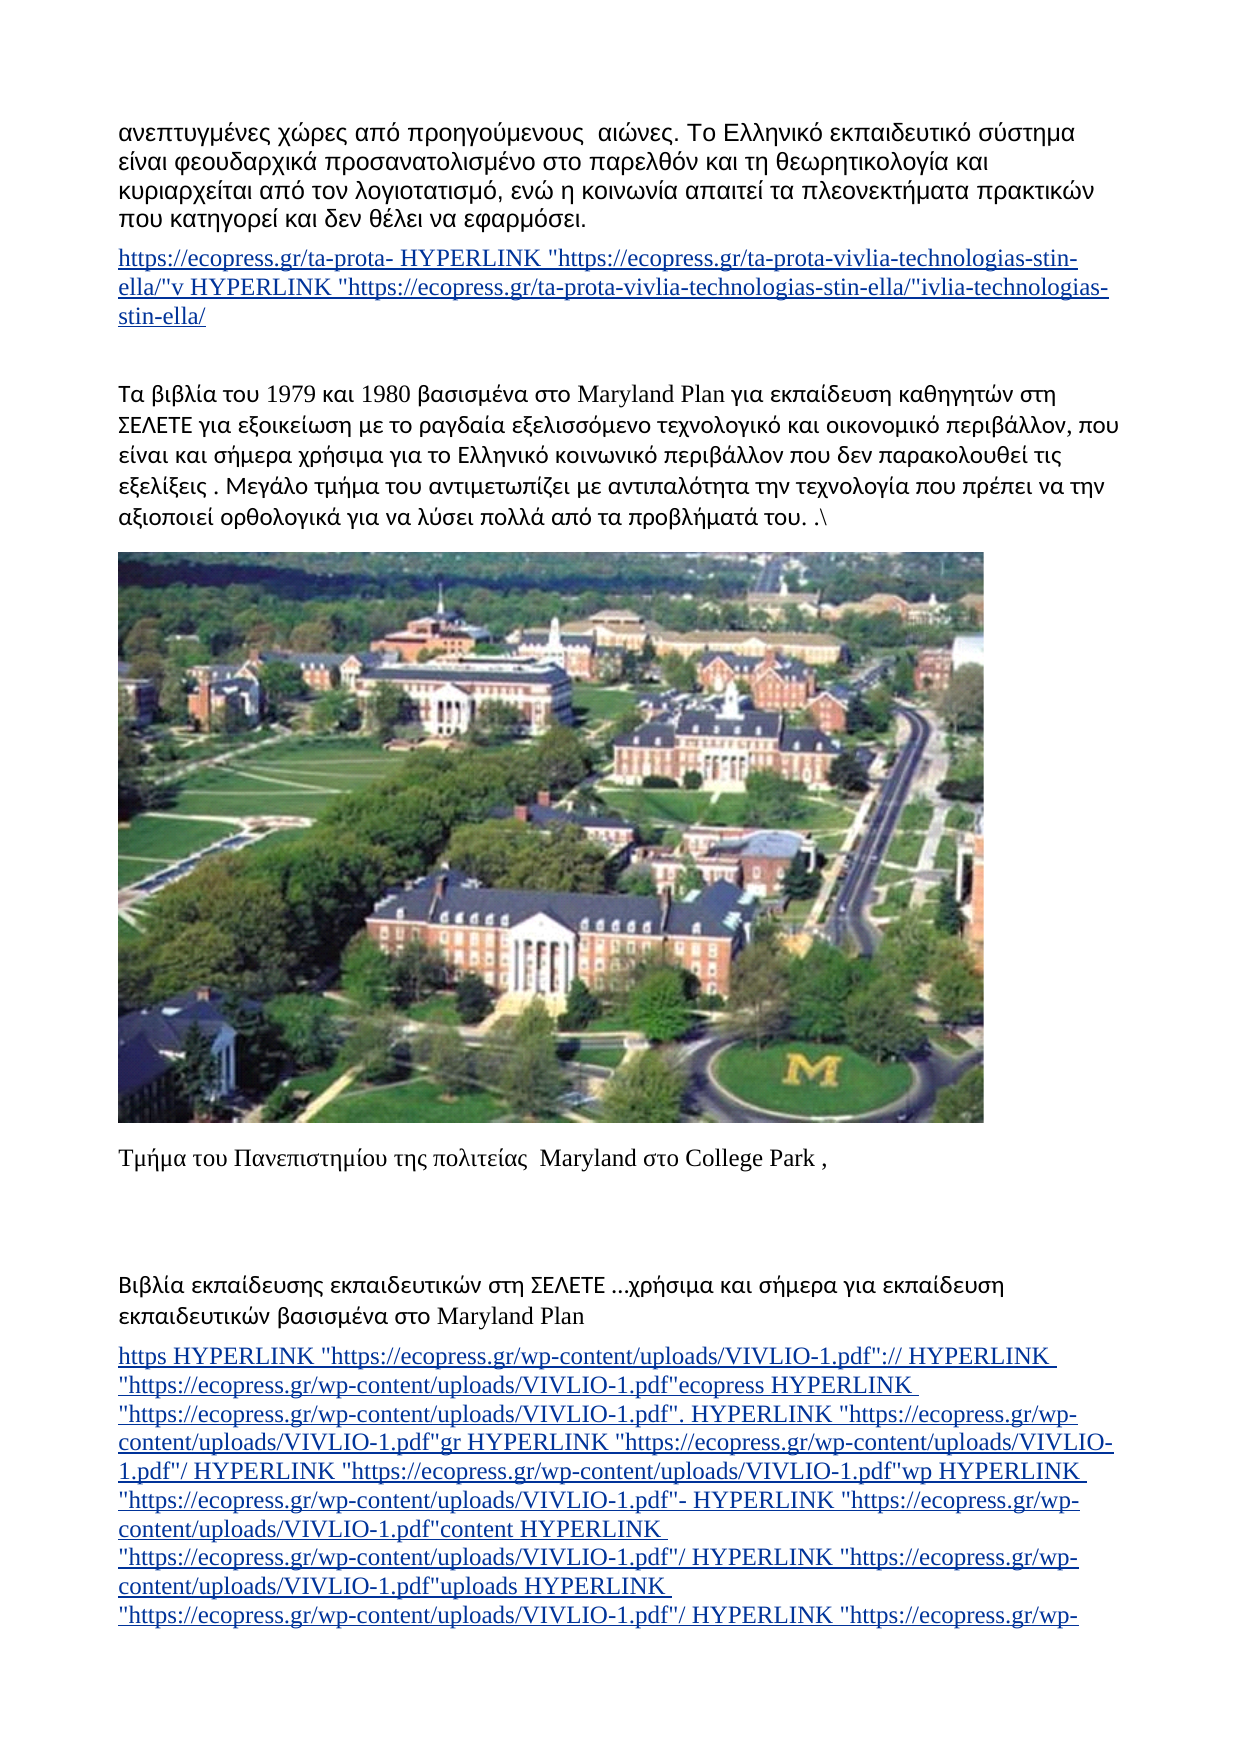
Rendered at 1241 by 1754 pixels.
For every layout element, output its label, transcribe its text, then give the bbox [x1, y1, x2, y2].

text https://ecopress.gr/ta-prota- HYPERLINK "https://ecopress.gr/ta-prota-vivlia-technologias-stin-ella/"v HYPERLINK "https://ecopress.gr/ta-prota-vivlia-technologias-stin-ella/"ivlia-technologias-stin-ella/ [118, 243, 1122, 330]
text Τμήμα του Πανεπιστημίου της πολιτείας Maryland στο College Park , [118, 1143, 1122, 1172]
text Τα βιβλία του 1979 και 1980 βασισμένα στο Maryland Plan για εκπαίδευση καθηγητών στη ΣΕΛΕΤΕ για εξοικείωση με το ραγδαία εξελισσόμενο τεχνολογικό και οικονομικό περιβάλλον, που είναι και σήμερα χρήσιμα για το Ελληνικό κοινωνικό περιβάλλον που δεν παρακολουθεί τις εξελίξεις . Μεγάλο τμήμα του αντιμετωπίζει με αντιπαλότητα την τεχνολογία που πρέπει να την αξιοποιεί ορθολογικά για να λύσει πολλά από τα προβλήματά του. .\ [118, 379, 1122, 531]
text Βιβλία εκπαίδευσης εκπαιδευτικών στη ΣΕΛΕΤΕ …χρήσιμα και σήμερα για εκπαίδευση εκπαιδευτικών βασισμένα στο Maryland Plan [118, 1270, 1122, 1331]
text https HYPERLINK "https://ecopress.gr/wp-content/uploads/VIVLIO-1.pdf":// HYPERLINK "https://ecopress.gr/wp-content/uploads/VIVLIO-1.pdf"ecopress HYPERLINK "https://ecopress.gr/wp-content/uploads/VIVLIO-1.pdf". HYPERLINK "https://ecopress.gr/wp-content/uploads/VIVLIO-1.pdf"gr HYPERLINK "https://ecopress.gr/wp-content/uploads/VIVLIO-1.pdf"/ HYPERLINK "https://ecopress.gr/wp-content/uploads/VIVLIO-1.pdf"wp HYPERLINK "https://ecopress.gr/wp-content/uploads/VIVLIO-1.pdf"- HYPERLINK "https://ecopress.gr/wp-content/uploads/VIVLIO-1.pdf"content HYPERLINK "https://ecopress.gr/wp-content/uploads/VIVLIO-1.pdf"/ HYPERLINK "https://ecopress.gr/wp-content/uploads/VIVLIO-1.pdf"uploads HYPERLINK "https://ecopress.gr/wp-content/uploads/VIVLIO-1.pdf"/ HYPERLINK "https://ecopress.gr/wp- [118, 1341, 1122, 1629]
text ανεπτυγμένες χώρες από προηγούμενους αιώνες. Το Ελληνικό εκπαιδευτικό σύστημα είναι φεουδαρχικά προσανατολισμένο στο παρελθόν και τη θεωρητικολογία και κυριαρχείται από τον λογιοτατισμό, ενώ η κοινωνία απαιτεί τα πλεονεκτήματα πρακτικών που κατηγορεί και δεν θέλει να εφαρμόσει. [118, 118, 1122, 233]
